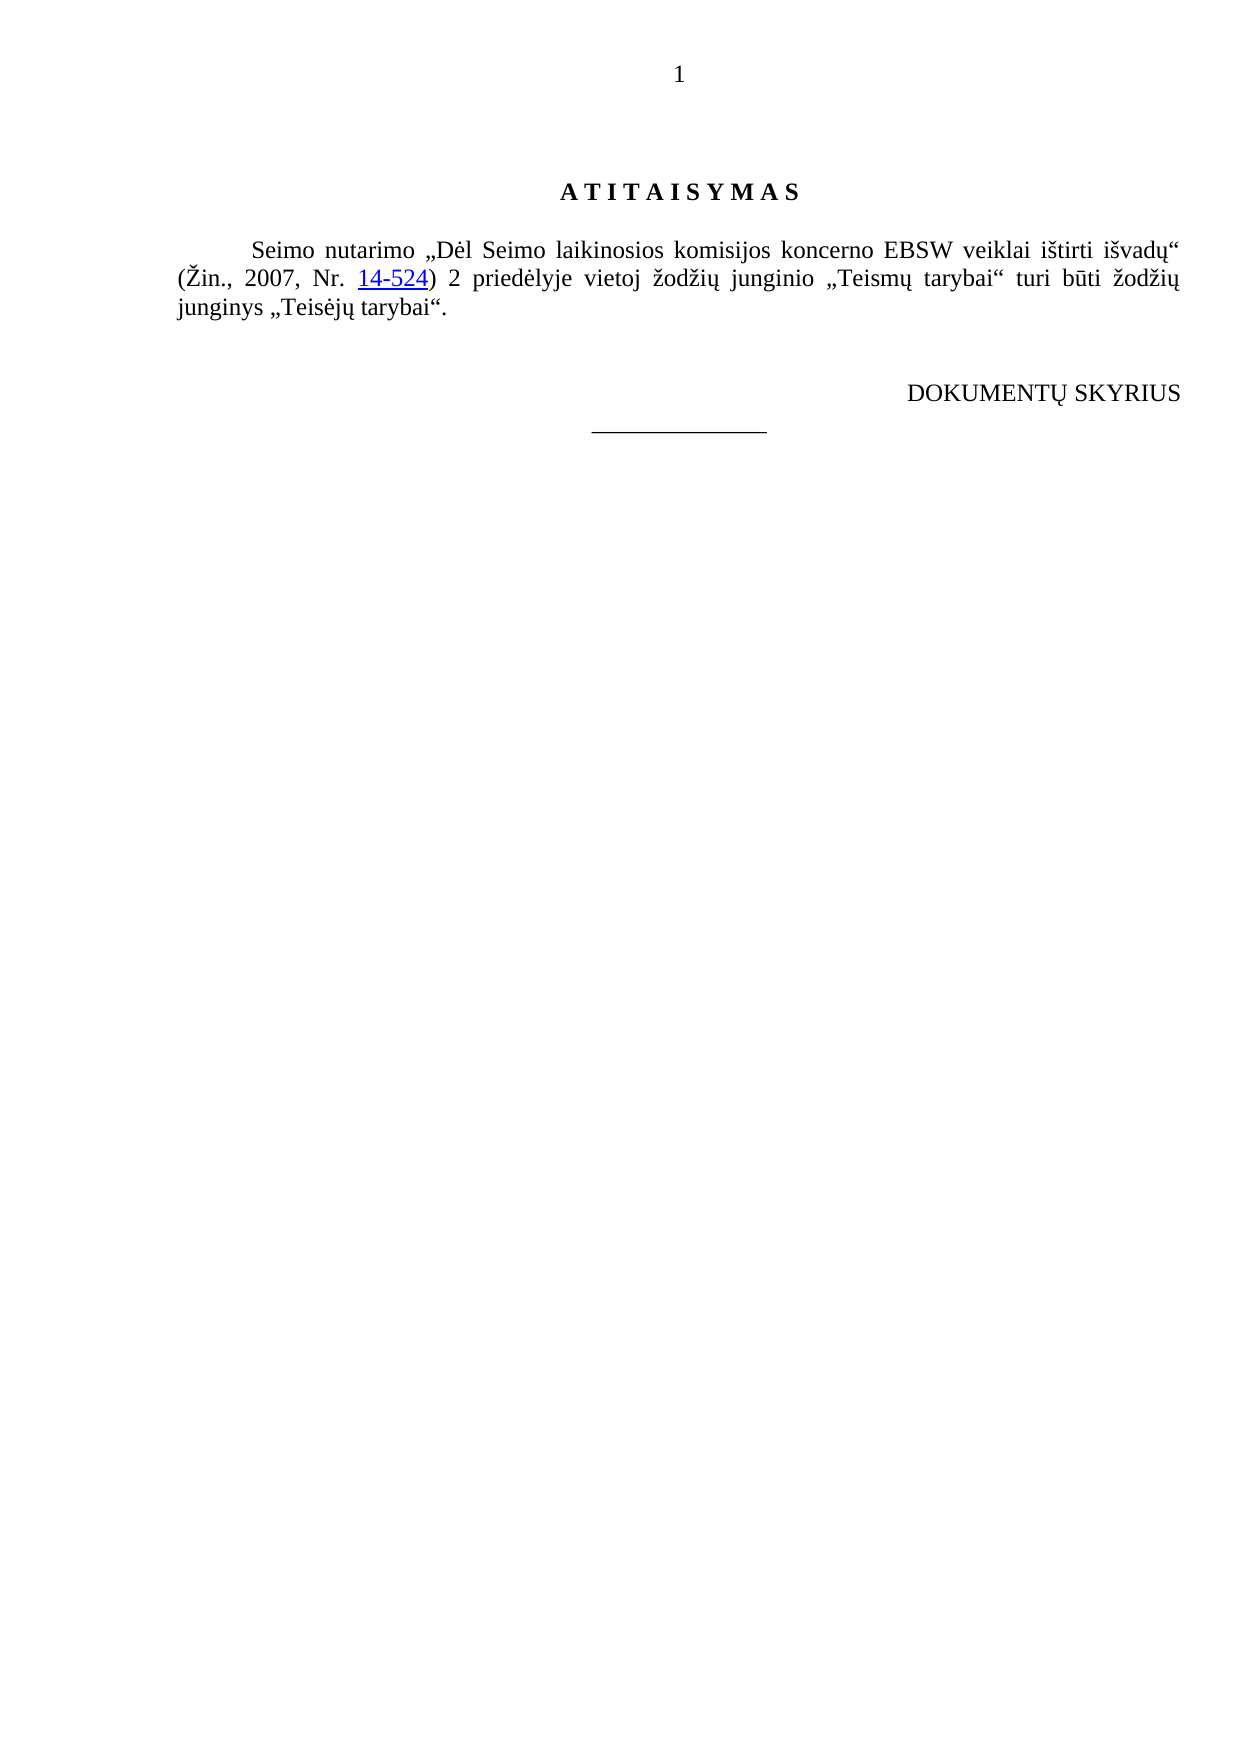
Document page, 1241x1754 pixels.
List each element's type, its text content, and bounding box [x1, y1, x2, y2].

text Seimo nutarimo „Dėl Seimo laikinosios komisijos koncerno EBSW veiklai ištirti išvadų“ (Žin., 2007, Nr. 14-524) 2 priedėlyje vietoj žodžių junginio „Teismų tarybai“ turi būti žodžių junginys „Teisėjų tarybai“. [177, 235, 1181, 321]
text DOKUMENTŲ SKYRIUS [177, 378, 1181, 407]
text ______________ [177, 407, 1181, 436]
text ATITAISYMAS [177, 177, 1181, 206]
